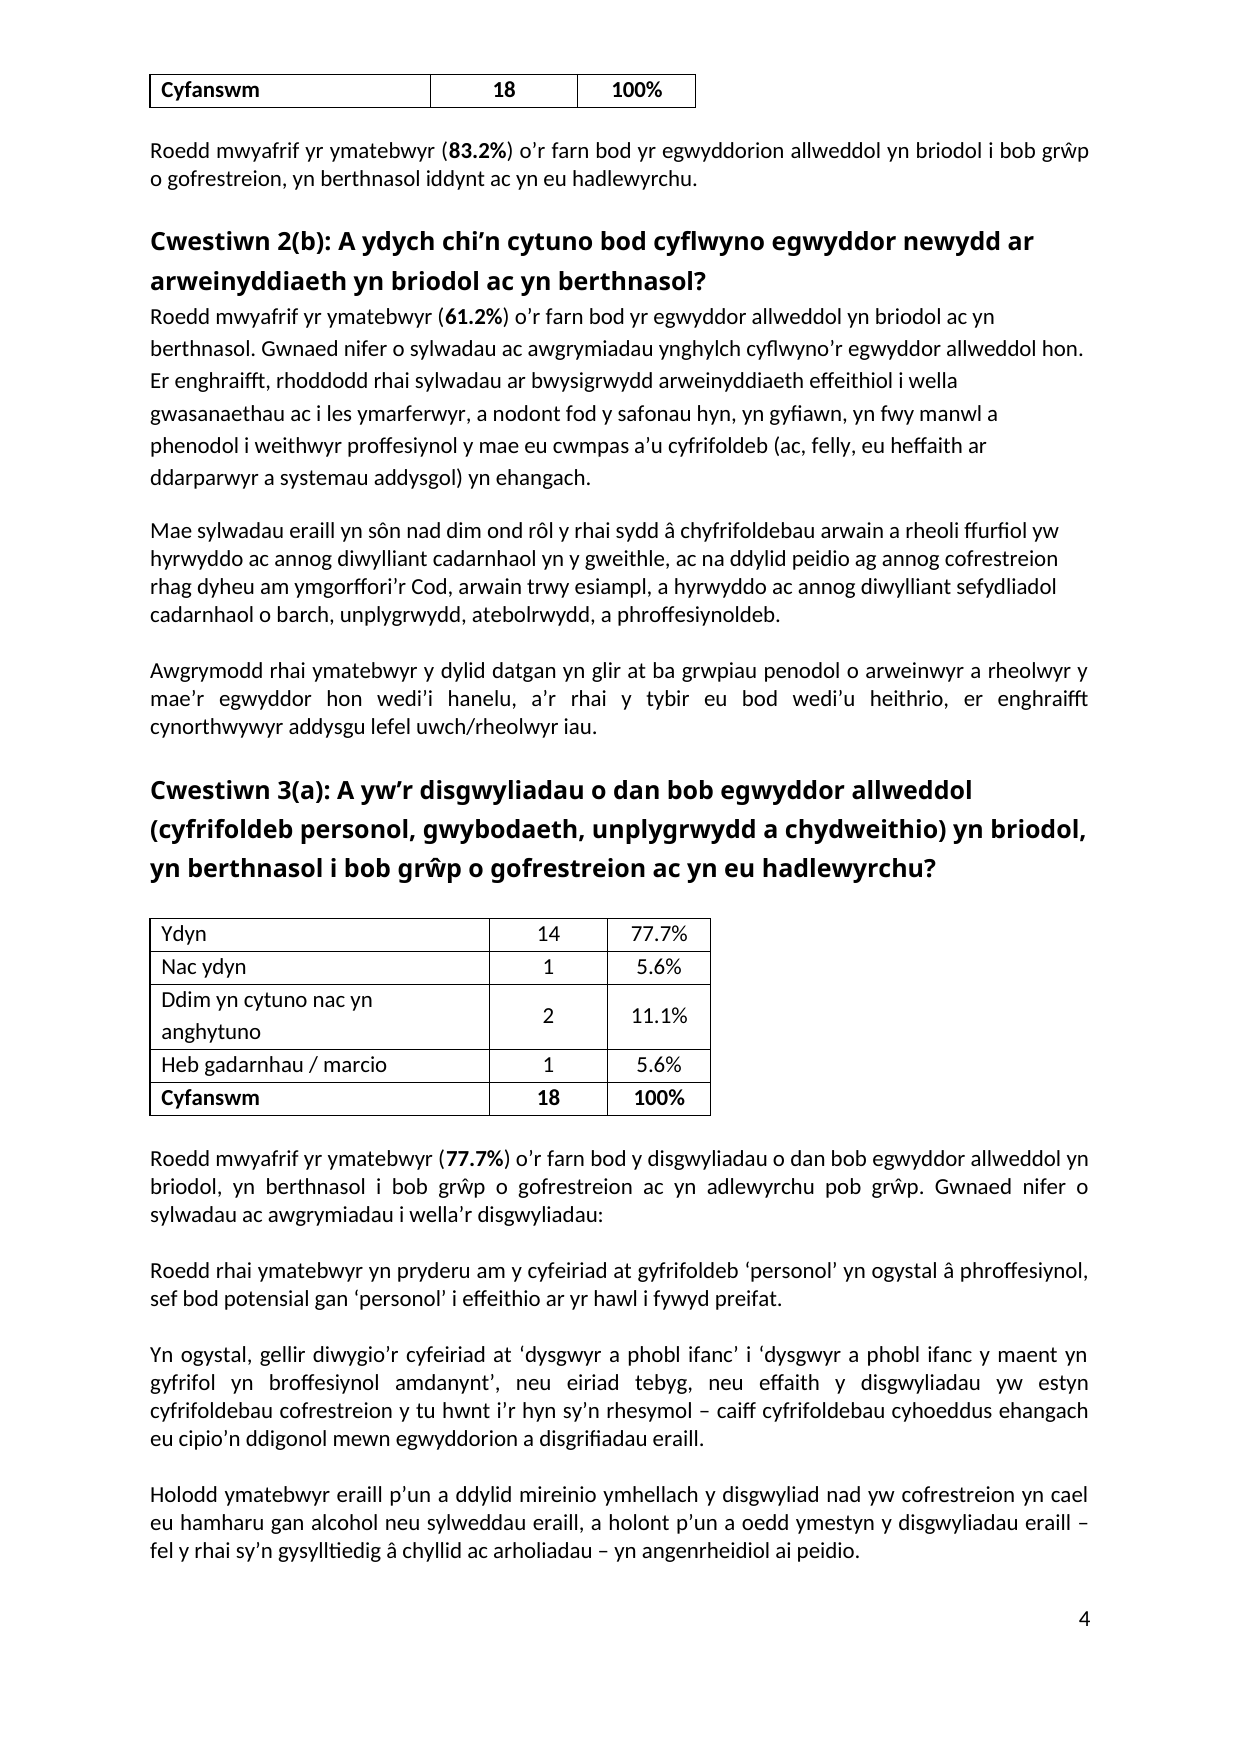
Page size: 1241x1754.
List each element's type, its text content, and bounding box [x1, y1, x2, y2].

table_cell 11.1% [608, 985, 710, 1049]
table_header Ydyn [151, 919, 489, 951]
table_cell 1 [490, 1050, 607, 1082]
table_cell 18 [490, 1083, 607, 1115]
text Awgrymodd rhai ymatebwyr y dylid datgan yn glir at ba grwpiau penodol o arweinwyr a rheolwyr y mae’r egwyddor hon wedi’i hanelu, a’r rhai y tybir eu bod wedi’u heithrio, er enghraifft cynorthwywyr addysgu lefel uwch/rheolwyr iau. [150, 656, 1090, 740]
table_cell 5.6% [608, 1050, 710, 1082]
table_header 77.7% [608, 919, 710, 951]
table_cell Ddim yn cytuno nac yn anghytuno [151, 985, 489, 1049]
table_cell 5.6% [608, 952, 710, 984]
table_header 14 [490, 919, 607, 951]
table_cell Cyfanswm [151, 1083, 489, 1115]
text Roedd mwyafrif yr ymatebwyr (77.7%) o’r farn bod y disgwyliadau o dan bob egwyddor allweddol yn briodol, yn berthnasol i bob grŵp o gofrestreion ac yn adlewyrchu pob grŵp. Gwnaed nifer o sylwadau ac awgrymiadau i wella’r disgwyliadau: [150, 1144, 1090, 1228]
table_cell Heb gadarnhau / marcio [151, 1050, 489, 1082]
text Roedd mwyafrif yr ymatebwyr (83.2%) o’r farn bod yr egwyddorion allweddol yn briodol i bob grŵp o gofrestreion, yn berthnasol iddynt ac yn eu hadlewyrchu. [150, 136, 1090, 192]
table_cell 2 [490, 985, 607, 1049]
table_cell 100% [608, 1083, 710, 1115]
table_cell 100% [578, 75, 695, 107]
text Roedd mwyafrif yr ymatebwyr (61.2%) o’r farn bod yr egwyddor allweddol yn briodol ac yn berthnasol. Gwnaed nifer o sylwadau ac awgrymiadau ynghylch cyflwyno’r egwyddor allweddol hon. Er enghraifft, rhoddodd rhai sylwadau ar bwysigrwydd arweinyddiaeth effeithiol i wella gwasanaethau ac i les ymarferwyr, a nodont fod y safonau hyn, yn gyfiawn, yn fwy manwl a phenodol i weithwyr proffesiynol y mae eu cwmpas a’u cyfrifoldeb (ac, felly, eu heffaith ar ddarparwyr a systemau addysgol) yn ehangach. [150, 302, 1090, 491]
subtitle Cwestiwn 3(a): A yw’r disgwyliadau o dan bob egwyddor allweddol (cyfrifoldeb personol, gwybodaeth, unplygrwydd a chydweithio) yn briodol, yn berthnasol i bob grŵp o gofrestreion ac yn eu hadlewyrchu? [150, 773, 1090, 885]
text Yn ogystal, gellir diwygio’r cyfeiriad at ‘dysgwyr a phobl ifanc’ i ‘dysgwyr a phobl ifanc y maent yn gyfrifol yn broffesiynol amdanynt’, neu eiriad tebyg, neu effaith y disgwyliadau yw estyn cyfrifoldebau cofrestreion y tu hwnt i’r hyn sy’n rhesymol – caiff cyfrifoldebau cyhoeddus ehangach eu cipio’n ddigonol mewn egwyddorion a disgrifiadau eraill. [150, 1340, 1090, 1452]
text Holodd ymatebwyr eraill p’un a ddylid mireinio ymhellach y disgwyliad nad yw cofrestreion yn cael eu hamharu gan alcohol neu sylweddau eraill, a holont p’un a oedd ymestyn y disgwyliadau eraill – fel y rhai sy’n gysylltiedig â chyllid ac arholiadau – yn angenrheidiol ai peidio. [150, 1480, 1090, 1564]
subtitle Cwestiwn 2(b): A ydych chi’n cytuno bod cyflwyno egwyddor newydd ar arweinyddiaeth yn briodol ac yn berthnasol? [150, 224, 1090, 297]
table_cell Nac ydyn [151, 952, 489, 984]
table_cell Cyfanswm [151, 75, 430, 107]
table_cell 18 [431, 75, 577, 107]
text Mae sylwadau eraill yn sôn nad dim ond rôl y rhai sydd â chyfrifoldebau arwain a rheoli ffurfiol yw hyrwyddo ac annog diwylliant cadarnhaol yn y gweithle, ac na ddylid peidio ag annog cofrestreion rhag dyheu am ymgorffori’r Cod, arwain trwy esiampl, a hyrwyddo ac annog diwylliant sefydliadol cadarnhaol o barch, unplygrwydd, atebolrwydd, a phroffesiynoldeb. [150, 516, 1090, 628]
table_cell 1 [490, 952, 607, 984]
text Roedd rhai ymatebwyr yn pryderu am y cyfeiriad at gyfrifoldeb ‘personol’ yn ogystal â phroffesiynol, sef bod potensial gan ‘personol’ i effeithio ar yr hawl i fywyd preifat. [150, 1256, 1090, 1312]
